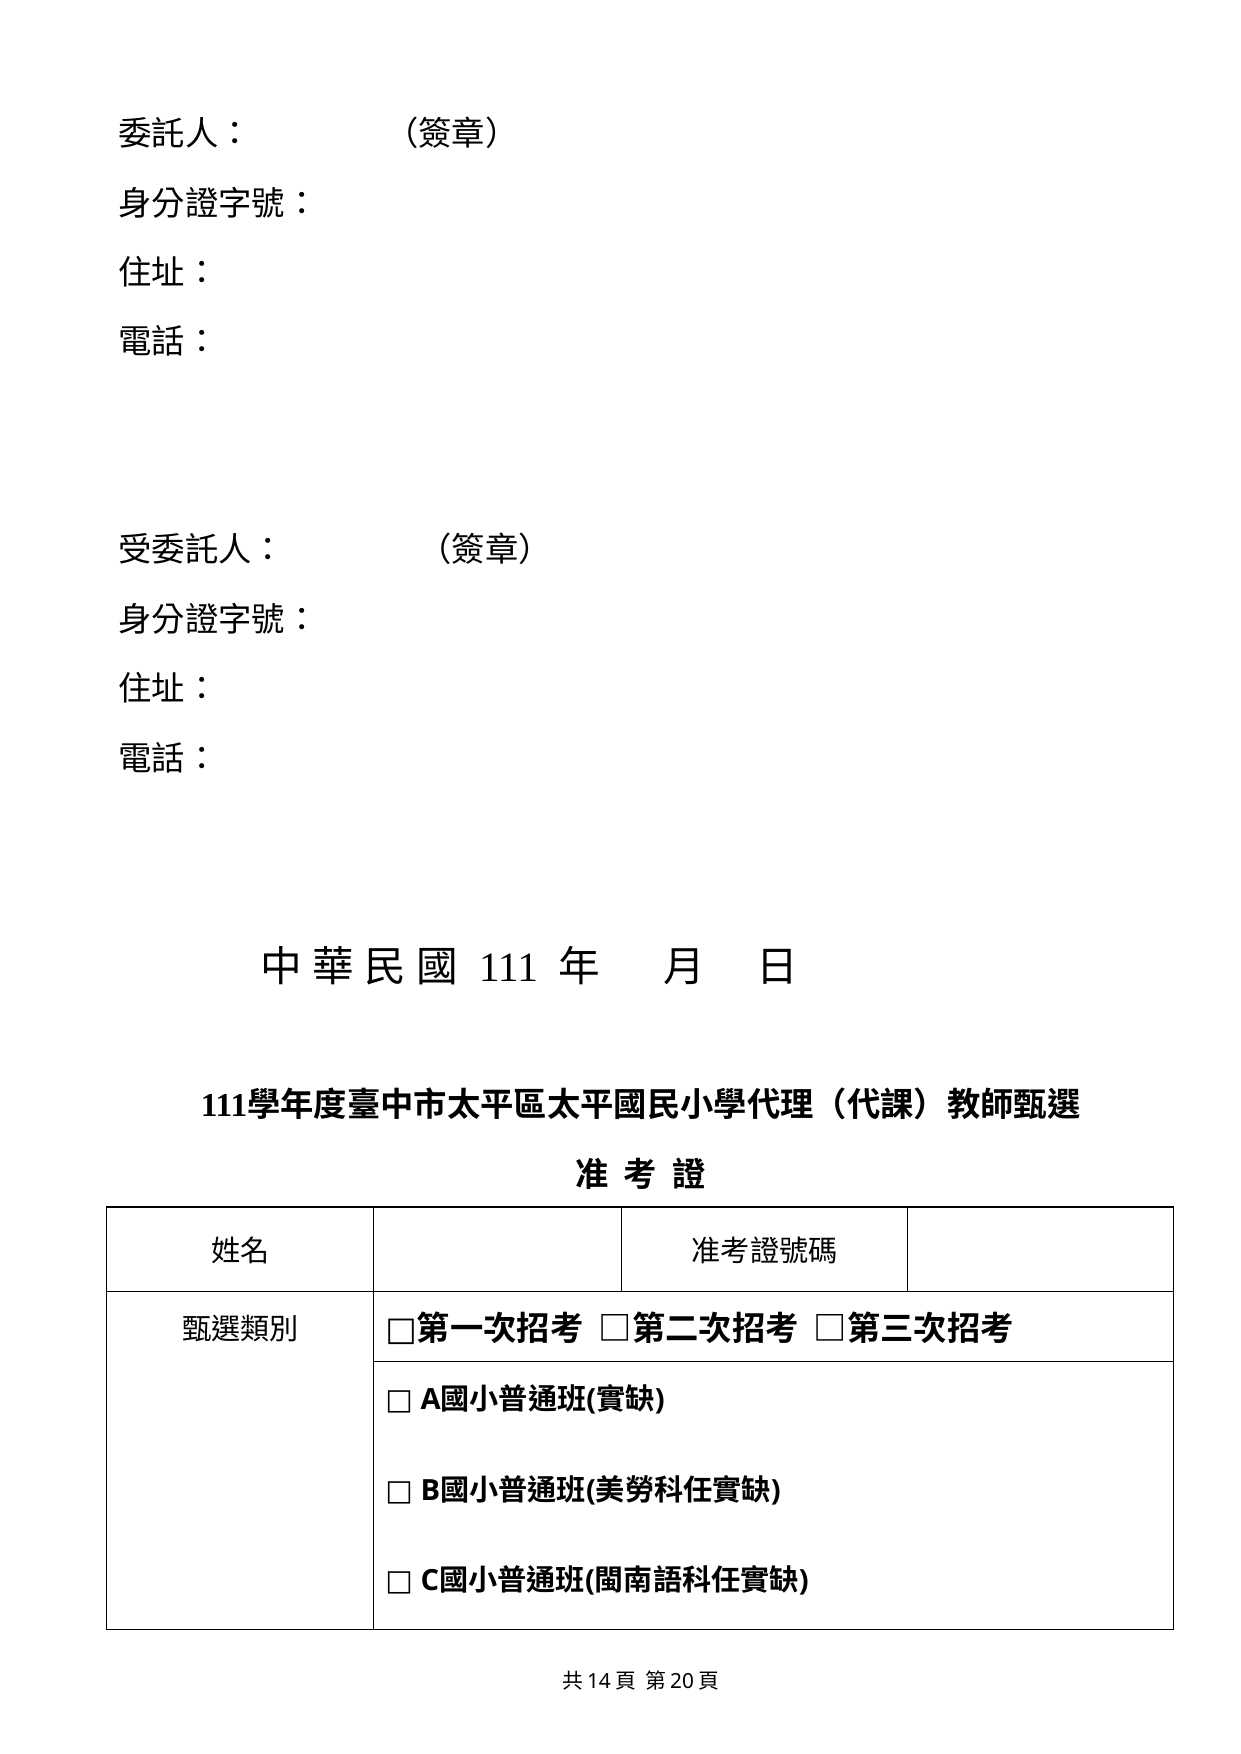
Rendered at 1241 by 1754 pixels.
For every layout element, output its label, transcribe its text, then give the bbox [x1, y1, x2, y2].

text 111學年度臺中市太平區太平國民小學代理（代課）教師甄選 [118, 1068, 1162, 1137]
text 受委託人： （簽章） [118, 513, 1162, 582]
table_cell 甄選類別 [107, 1292, 373, 1629]
text 委託人： （簽章） [118, 96, 1162, 166]
table_header 准考證號碼 [622, 1208, 907, 1291]
text 准 考 證 [118, 1137, 1162, 1206]
text 住址： [118, 235, 1162, 304]
table_cell □第一次招考 □第二次招考 □第三次招考 [374, 1292, 1173, 1361]
table_header [374, 1208, 621, 1291]
text 身分證字號： [118, 582, 1162, 651]
text 身分證字號： [118, 166, 1162, 235]
text 中 華 民 國 111 年 月 日 [118, 929, 1162, 998]
table_header 姓名 [107, 1208, 373, 1291]
text 住址： [118, 651, 1162, 721]
text 電話： [118, 304, 1162, 374]
table_cell □ A國小普通班(實缺) □ B國小普通班(美勞科任實缺) □ C國小普通班(閩南語科任實缺) [374, 1362, 1173, 1629]
text 電話： [118, 721, 1162, 790]
table_header [908, 1208, 1173, 1291]
